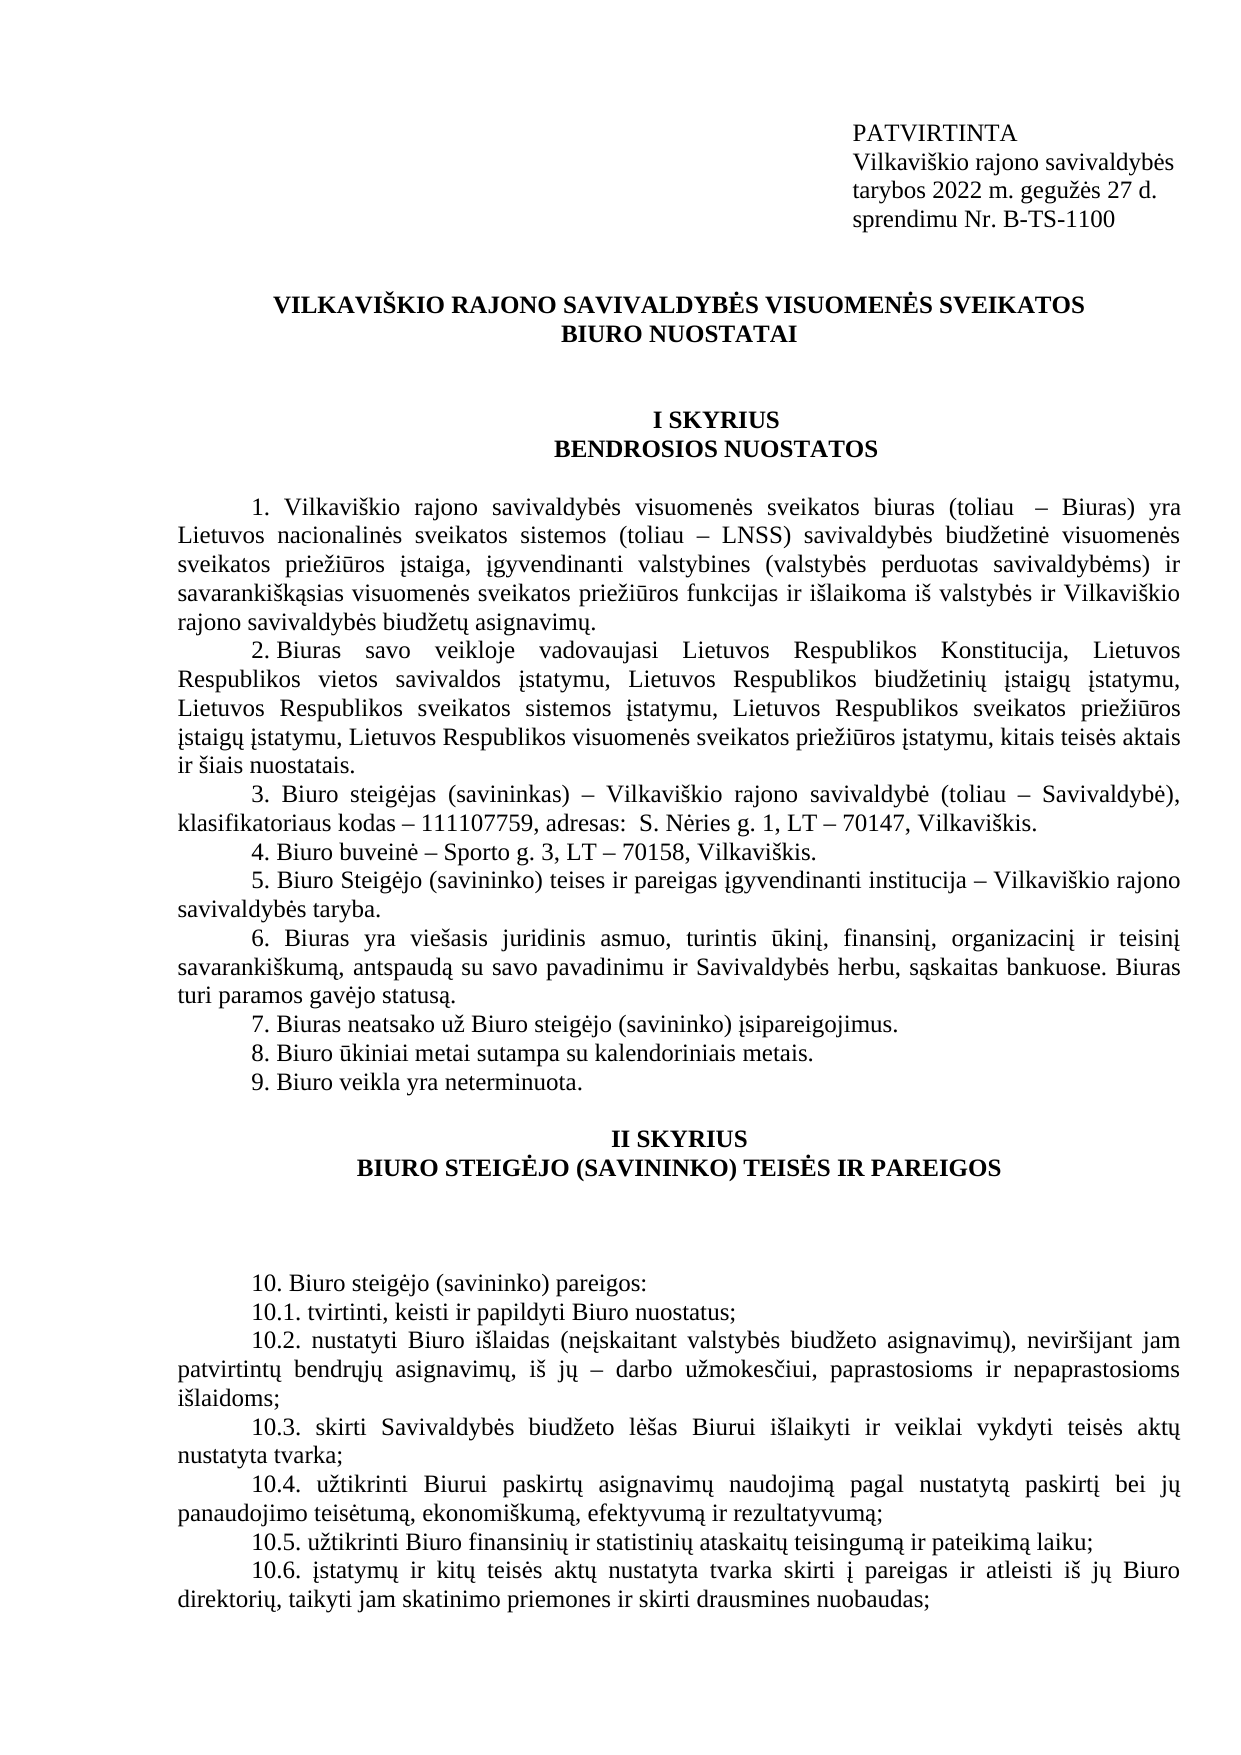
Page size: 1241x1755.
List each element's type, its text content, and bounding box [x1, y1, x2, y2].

text II skyrius [177, 1124, 1181, 1153]
text 10.5. užtikrinti Biuro finansinių ir statistinių ataskaitų teisingumą ir pateikimą laiku; [177, 1527, 1181, 1556]
text 10.1. tvirtinti, keisti ir papildyti Biuro nuostatus; [177, 1297, 1181, 1326]
text 1. Vilkaviškio rajono savivaldybės visuomenės sveikatos biuras (toliau – Biuras) yra Lietuvos nacionalinės sveikatos sistemos (toliau – LNSS) savivaldybės biudžetinė visuomenės sveikatos priežiūros įstaiga, įgyvendinanti valstybines (valstybės perduotas savivaldybėms) ir savarankiškąsias visuomenės sveikatos priežiūros funkcijas ir išlaikoma iš valstybės ir Vilkaviškio rajono savivaldybės biudžetų asignavimų. [177, 492, 1181, 636]
text 10.4. užtikrinti Biurui paskirtų asignavimų naudojimą pagal nustatytą paskirtį bei jų panaudojimo teisėtumą, ekonomiškumą, efektyvumą ir rezultatyvumą; [177, 1469, 1181, 1527]
text 6. Biuras yra viešasis juridinis asmuo, turintis ūkinį, finansinį, organizacinį ir teisinį savarankiškumą, antspaudą su savo pavadinimu ir Savivaldybės herbu, sąskaitas bankuose. Biuras turi paramos gavėjo statusą. [177, 923, 1181, 1009]
text 5. Biuro Steigėjo (savininko) teises ir pareigas įgyvendinanti institucija – Vilkaviškio rajono savivaldybės taryba. [177, 866, 1181, 923]
text VILKAVIŠKIO RAJONO SAVIVALDYBĖS VISUOMENĖS SVEIKATOS [177, 291, 1181, 319]
text BIURO NUOSTATAI [177, 319, 1181, 348]
text 10. Biuro steigėjo (savininko) pareigos: [177, 1268, 1181, 1297]
text 2. Biuras savo veikloje vadovaujasi Lietuvos Respublikos Konstitucija, Lietuvos Respublikos vietos savivaldos įstatymu, Lietuvos Respublikos biudžetinių įstaigų įstatymu, Lietuvos Respublikos sveikatos sistemos įstatymu, Lietuvos Respublikos sveikatos priežiūros įstaigų įstatymu, Lietuvos Respublikos visuomenės sveikatos priežiūros įstatymu, kitais teisės aktais ir šiais nuostatais. [177, 636, 1181, 779]
text 10.3. skirti Savivaldybės biudžeto lėšas Biurui išlaikyti ir veiklai vykdyti teisės aktų nustatyta tvarka; [177, 1412, 1181, 1469]
text 4. Biuro buveinė – Sporto g. 3, LT – 70158, Vilkaviškis. [177, 837, 1181, 866]
text 3. Biuro steigėjas (savininkas) – Vilkaviškio rajono savivaldybė (toliau – Savivaldybė), klasifikatoriaus kodas – 111107759, adresas: S. Nėries g. 1, LT – 70147, Vilkaviškis. [177, 779, 1181, 837]
text I skyrius [177, 406, 1181, 434]
text BIURO STEIGĖJO (SAVININKO) TEISĖS IR PAREIGOS [177, 1153, 1181, 1182]
text 7. Biuras neatsako už Biuro steigėjo (savininko) įsipareigojimus. [177, 1009, 1181, 1038]
text 9. Biuro veikla yra neterminuota. [177, 1067, 1181, 1096]
text Vilkaviškio rajono savivaldybės [852, 147, 1181, 176]
text 10.2. nustatyti Biuro išlaidas (neįskaitant valstybės biudžeto asignavimų), neviršijant jam patvirtintų bendrųjų asignavimų, iš jų – darbo užmokesčiui, paprastosioms ir nepaprastosioms išlaidoms; [177, 1326, 1181, 1412]
text PATVIRTINTA [852, 118, 1181, 147]
text 10.6. įstatymų ir kitų teisės aktų nustatyta tvarka skirti į pareigas ir atleisti iš jų Biuro direktorių, taikyti jam skatinimo priemones ir skirti drausmines nuobaudas; [177, 1556, 1181, 1613]
text 8. Biuro ūkiniai metai sutampa su kalendoriniais metais. [177, 1038, 1181, 1067]
text BENDROSIOS NUOSTATOS [177, 434, 1181, 463]
text sprendimu Nr. B-TS-1100 [717, 204, 1181, 233]
text tarybos 2022 m. gegužės 27 d. [852, 176, 1181, 204]
